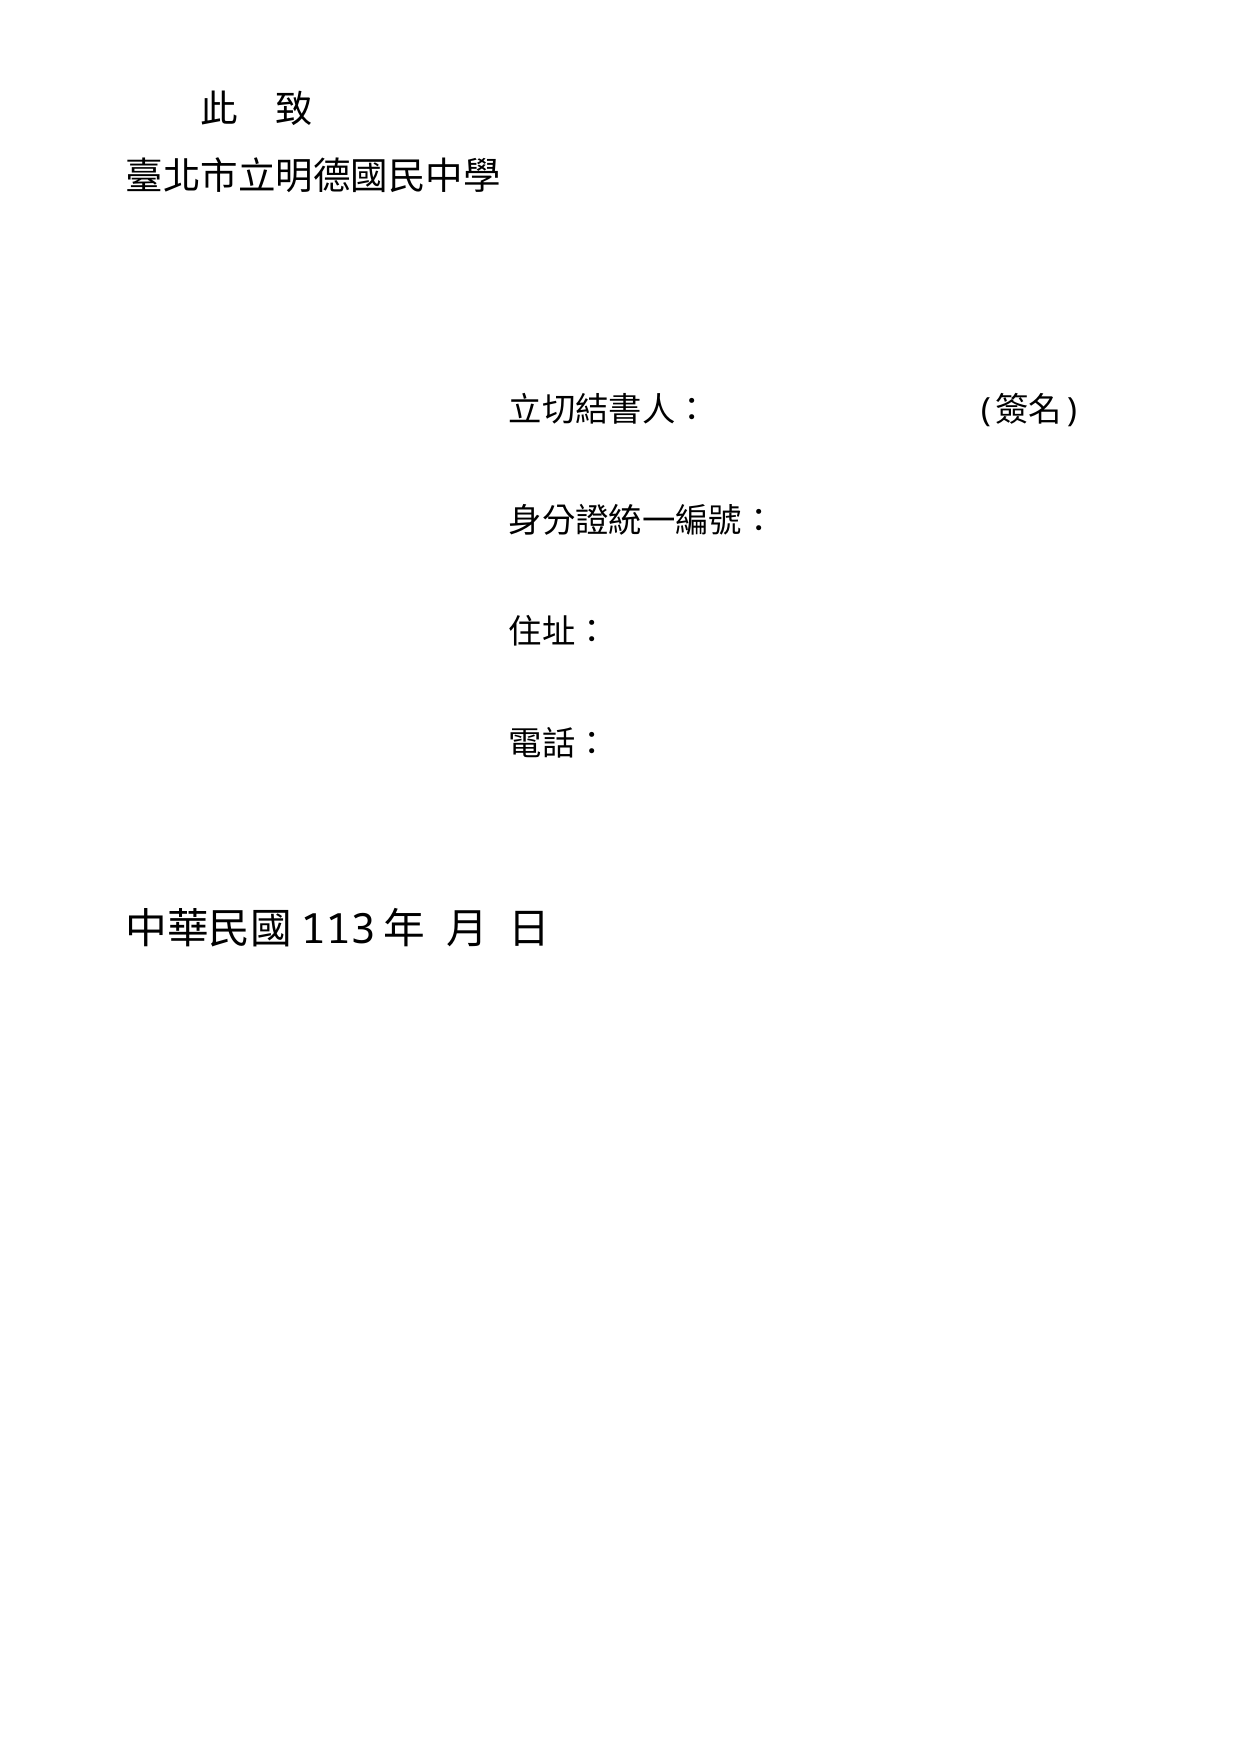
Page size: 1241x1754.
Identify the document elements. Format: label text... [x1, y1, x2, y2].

text 臺北市立明德國民中學 [125, 156, 1152, 198]
text 立切結書人： (簽名) [125, 365, 1152, 428]
text 電話： [125, 699, 1152, 762]
text 此 致 [125, 64, 1152, 127]
text 住址： [125, 588, 1152, 650]
text 身分證統一編號： [125, 477, 1152, 539]
text 中華民國113年 月 日 [125, 884, 1152, 947]
